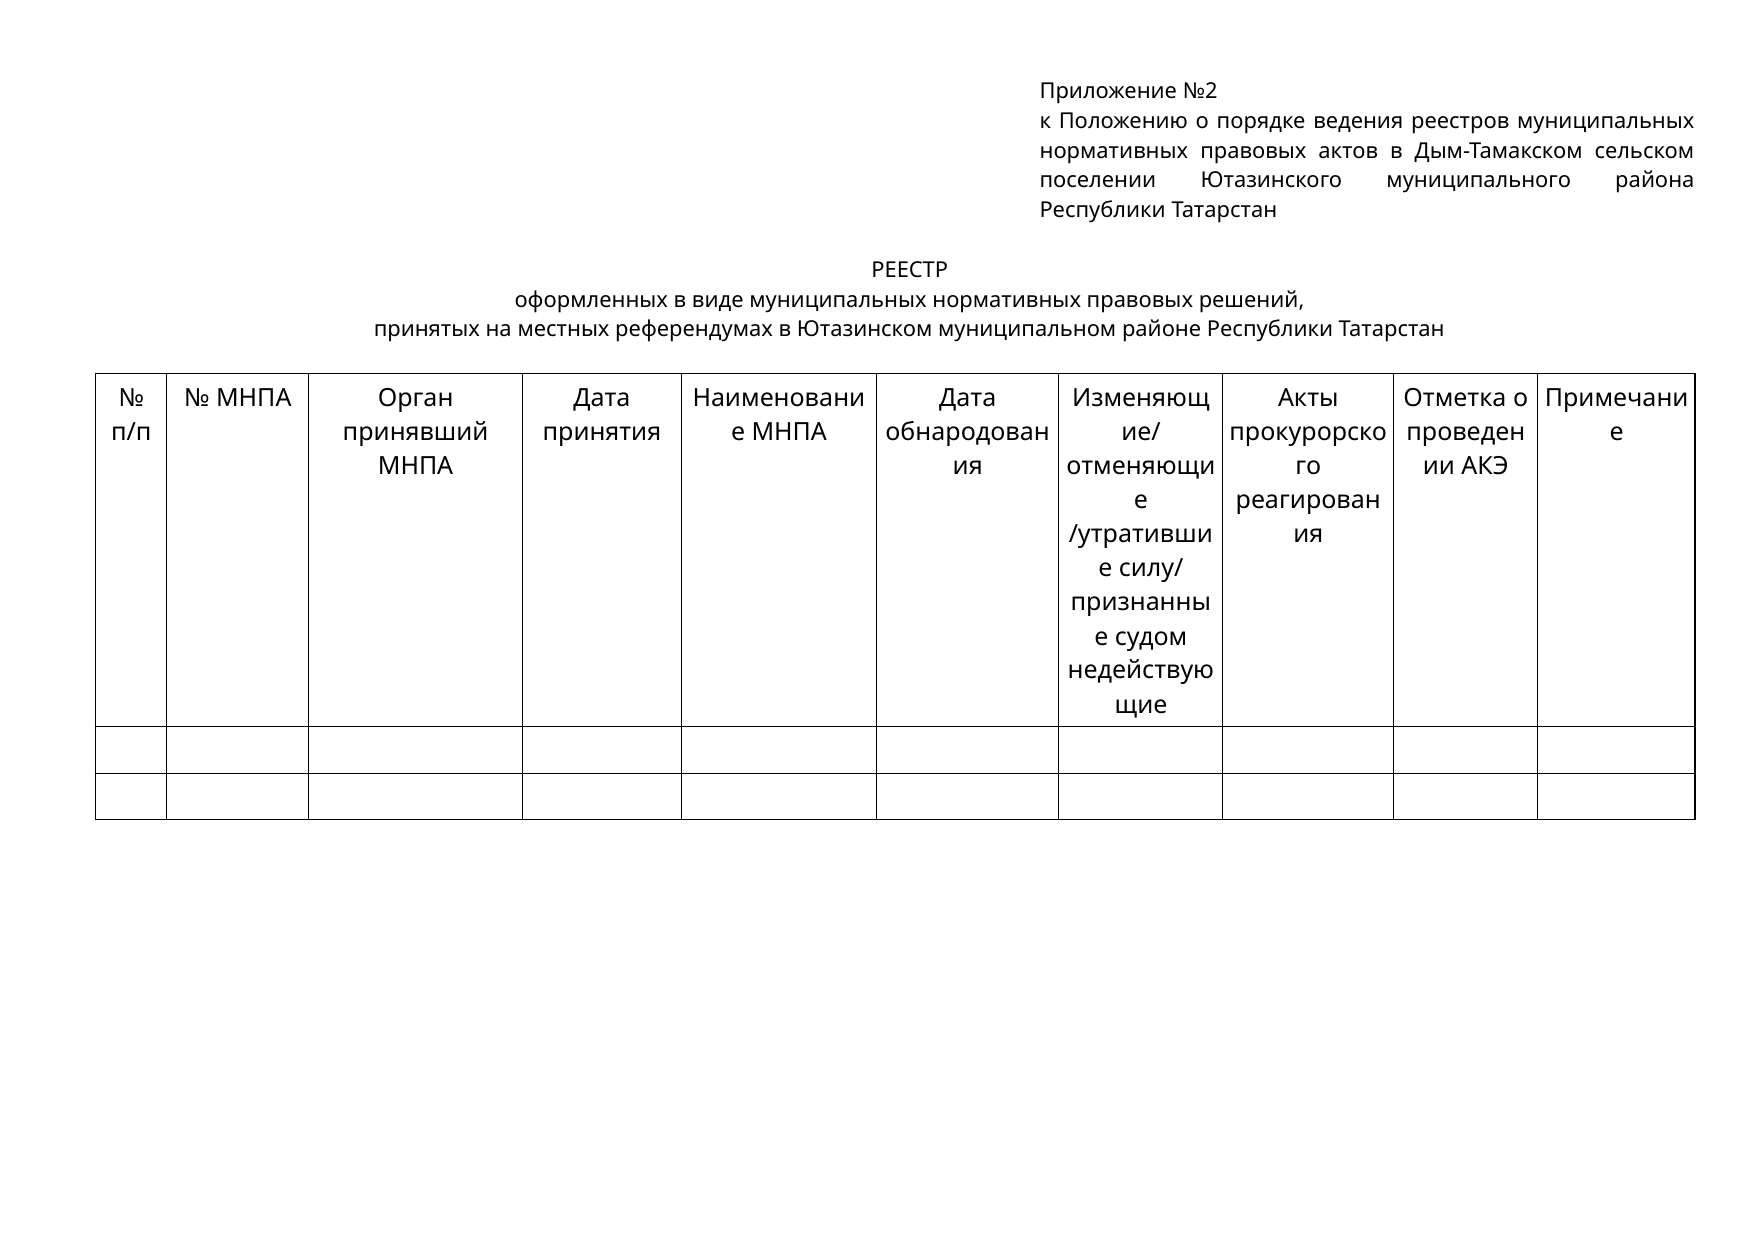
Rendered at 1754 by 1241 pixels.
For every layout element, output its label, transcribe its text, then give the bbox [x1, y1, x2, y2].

table_cell [877, 774, 1058, 819]
table_header Дата принятия [523, 374, 681, 726]
table_cell [1538, 727, 1694, 773]
table_header Отметка о проведении АКЭ [1394, 374, 1537, 726]
table_cell [1394, 727, 1537, 773]
text к Положению о порядке ведения реестров муниципальных нормативных правовых актов в Дым-Тамакском сельском поселении Ютазинского муниципального района Республики Татарстан [1039, 105, 1695, 224]
table_cell [1059, 727, 1222, 773]
table_cell [1394, 774, 1537, 819]
table_header Дата обнародования [877, 374, 1058, 726]
table_cell [309, 727, 522, 773]
table_cell [1059, 774, 1222, 819]
table_cell [523, 727, 681, 773]
text оформленных в виде муниципальных нормативных правовых решений, [124, 283, 1695, 313]
table_cell [1538, 774, 1694, 819]
table_cell [167, 727, 308, 773]
table_cell [877, 727, 1058, 773]
table_header Акты прокурорского реагирования [1223, 374, 1393, 726]
table_cell [682, 727, 876, 773]
table_header Примечание [1538, 374, 1694, 726]
table_cell [1223, 727, 1393, 773]
table_header Изменяющие/ отменяющие /утратившие силу/ признанные судом недействующие [1059, 374, 1222, 726]
table_header Наименование МНПА [682, 374, 876, 726]
table_cell [96, 774, 166, 819]
table_cell [1223, 774, 1393, 819]
text принятых на местных референдумах в Ютазинском муниципальном районе Республики Татарстан [124, 313, 1695, 343]
text РЕЕСТР [124, 254, 1695, 283]
table_cell [523, 774, 681, 819]
table_cell [309, 774, 522, 819]
table_cell [682, 774, 876, 819]
table_header № п/п [96, 374, 166, 726]
table_cell [96, 727, 166, 773]
table_header Орган принявший МНПА [309, 374, 522, 726]
text Приложение №2 [1039, 75, 1695, 105]
table_header № МНПА [167, 374, 308, 726]
table_cell [167, 774, 308, 819]
